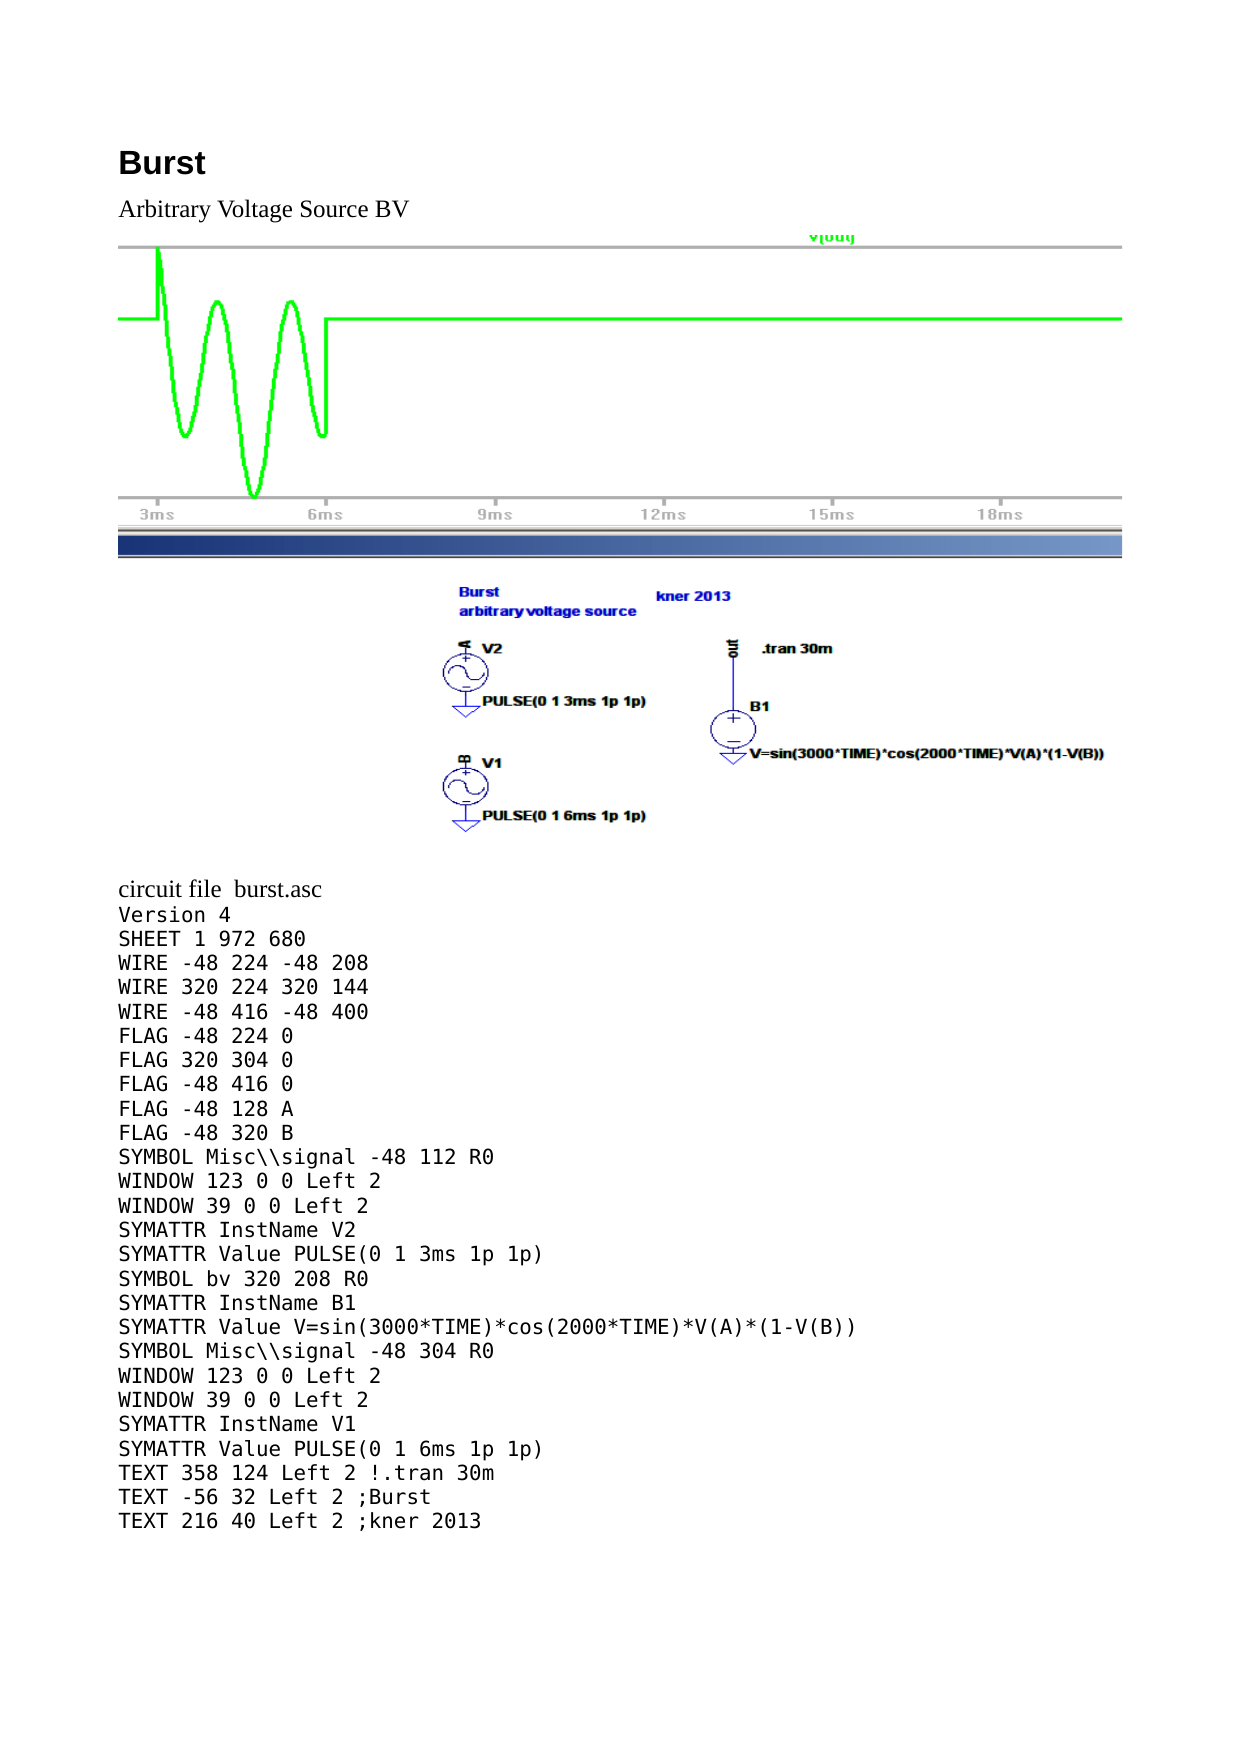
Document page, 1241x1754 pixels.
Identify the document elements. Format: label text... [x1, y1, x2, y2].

text FLAG -48 128 A [118, 1097, 1122, 1121]
text Version 4 [118, 903, 1122, 927]
text WINDOW 123 0 0 Left 2 [118, 1364, 1122, 1388]
text SHEET 1 972 680 [118, 927, 1122, 951]
text SYMATTR Value V=sin(3000*TIME)*cos(2000*TIME)*V(A)*(1-V(B)) [118, 1315, 1122, 1339]
text circuit file burst.asc [118, 874, 1122, 903]
text WIRE -48 224 -48 208 [118, 951, 1122, 975]
picture [118, 235, 1123, 846]
text WIRE 320 224 320 144 [118, 975, 1122, 1000]
text SYMATTR InstName V1 [118, 1412, 1122, 1437]
text FLAG 320 304 0 [118, 1048, 1122, 1072]
text WIRE -48 416 -48 400 [118, 1000, 1122, 1024]
text WINDOW 123 0 0 Left 2 [118, 1169, 1122, 1194]
text TEXT -56 32 Left 2 ;Burst [118, 1485, 1122, 1509]
text TEXT 216 40 Left 2 ;kner 2013 [118, 1509, 1122, 1534]
text WINDOW 39 0 0 Left 2 [118, 1388, 1122, 1412]
text FLAG -48 416 0 [118, 1072, 1122, 1097]
text SYMATTR Value PULSE(0 1 6ms 1p 1p) [118, 1437, 1122, 1461]
text SYMBOL Misc\\signal -48 112 R0 [118, 1145, 1122, 1169]
text FLAG -48 320 B [118, 1121, 1122, 1145]
subtitle Burst [118, 143, 1122, 182]
text SYMATTR InstName V2 [118, 1218, 1122, 1242]
text WINDOW 39 0 0 Left 2 [118, 1194, 1122, 1218]
text SYMBOL bv 320 208 R0 [118, 1267, 1122, 1291]
text SYMBOL Misc\\signal -48 304 R0 [118, 1339, 1122, 1364]
text FLAG -48 224 0 [118, 1024, 1122, 1048]
text SYMATTR Value PULSE(0 1 3ms 1p 1p) [118, 1242, 1122, 1267]
text Arbitrary Voltage Source BV [118, 194, 1122, 223]
text SYMATTR InstName B1 [118, 1291, 1122, 1315]
text TEXT 358 124 Left 2 !.tran 30m [118, 1461, 1122, 1485]
